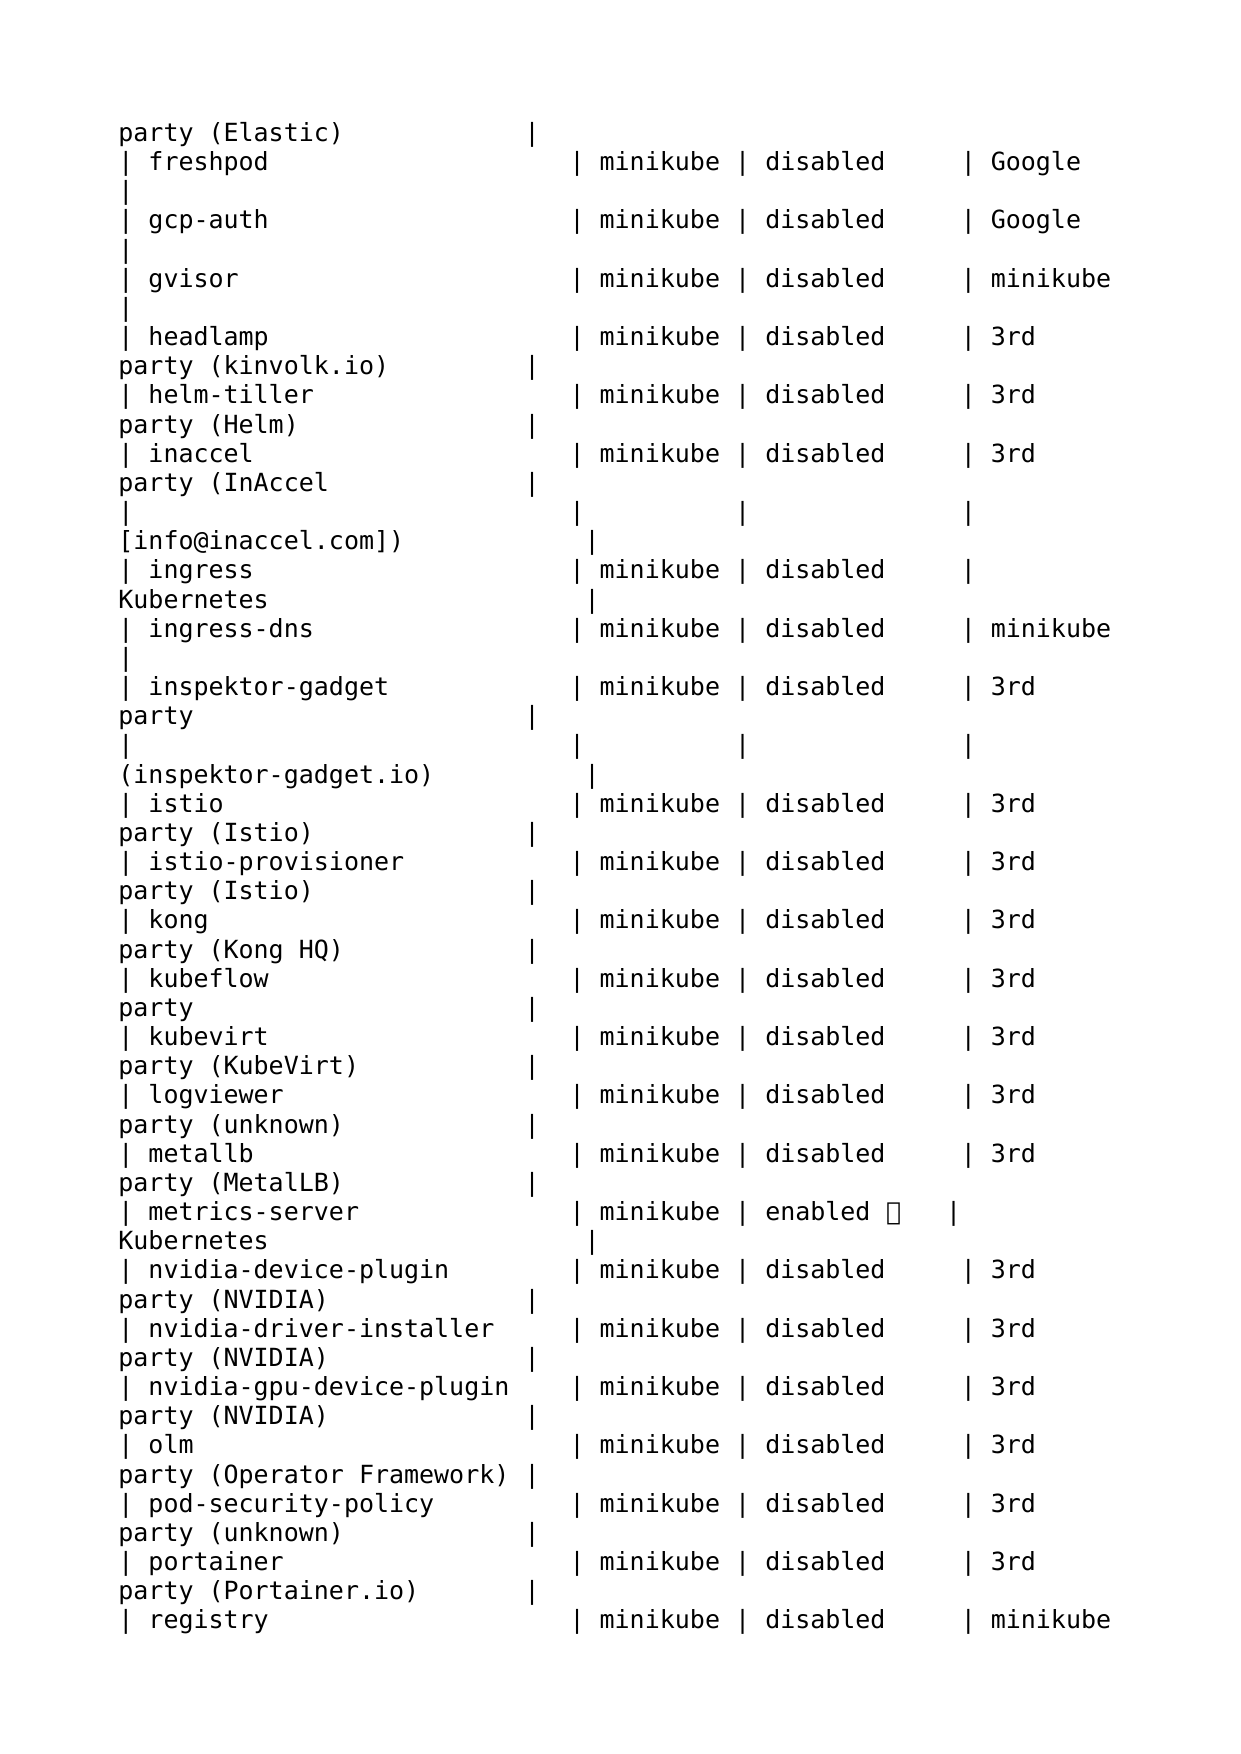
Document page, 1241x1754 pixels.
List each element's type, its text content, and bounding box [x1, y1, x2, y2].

text party (Elastic) | | freshpod | minikube | disabled | Google | | gcp-auth | minikube | disabled | Google | | gvisor | minikube | disabled | minikube | | headlamp | minikube | disabled | 3rd party (kinvolk.io) | | helm-tiller | minikube | disabled | 3rd party (Helm) | | inaccel | minikube | disabled | 3rd party (InAccel | | | | | [info@inaccel.com]) | | ingress | minikube | disabled | Kubernetes | | ingress-dns | minikube | disabled | minikube | | inspektor-gadget | minikube | disabled | 3rd party | | | | | (inspektor-gadget.io) | | istio | minikube | disabled | 3rd party (Istio) | | istio-provisioner | minikube | disabled | 3rd party (Istio) | | kong | minikube | disabled | 3rd party (Kong HQ) | | kubeflow | minikube | disabled | 3rd party | | kubevirt | minikube | disabled | 3rd party (KubeVirt) | | logviewer | minikube | disabled | 3rd party (unknown) | | metallb | minikube | disabled | 3rd party (MetalLB) | | metrics-server | minikube | enabled ✅ | Kubernetes | | nvidia-device-plugin | minikube | disabled | 3rd party (NVIDIA) | | nvidia-driver-installer | minikube | disabled | 3rd party (NVIDIA) | | nvidia-gpu-device-plugin | minikube | disabled | 3rd party (NVIDIA) | | olm | minikube | disabled | 3rd party (Operator Framework) | | pod-security-policy | minikube | disabled | 3rd party (unknown) | | portainer | minikube | disabled | 3rd party (Portainer.io) | | registry | minikube | disabled | minikube [118, 118, 1122, 1635]
